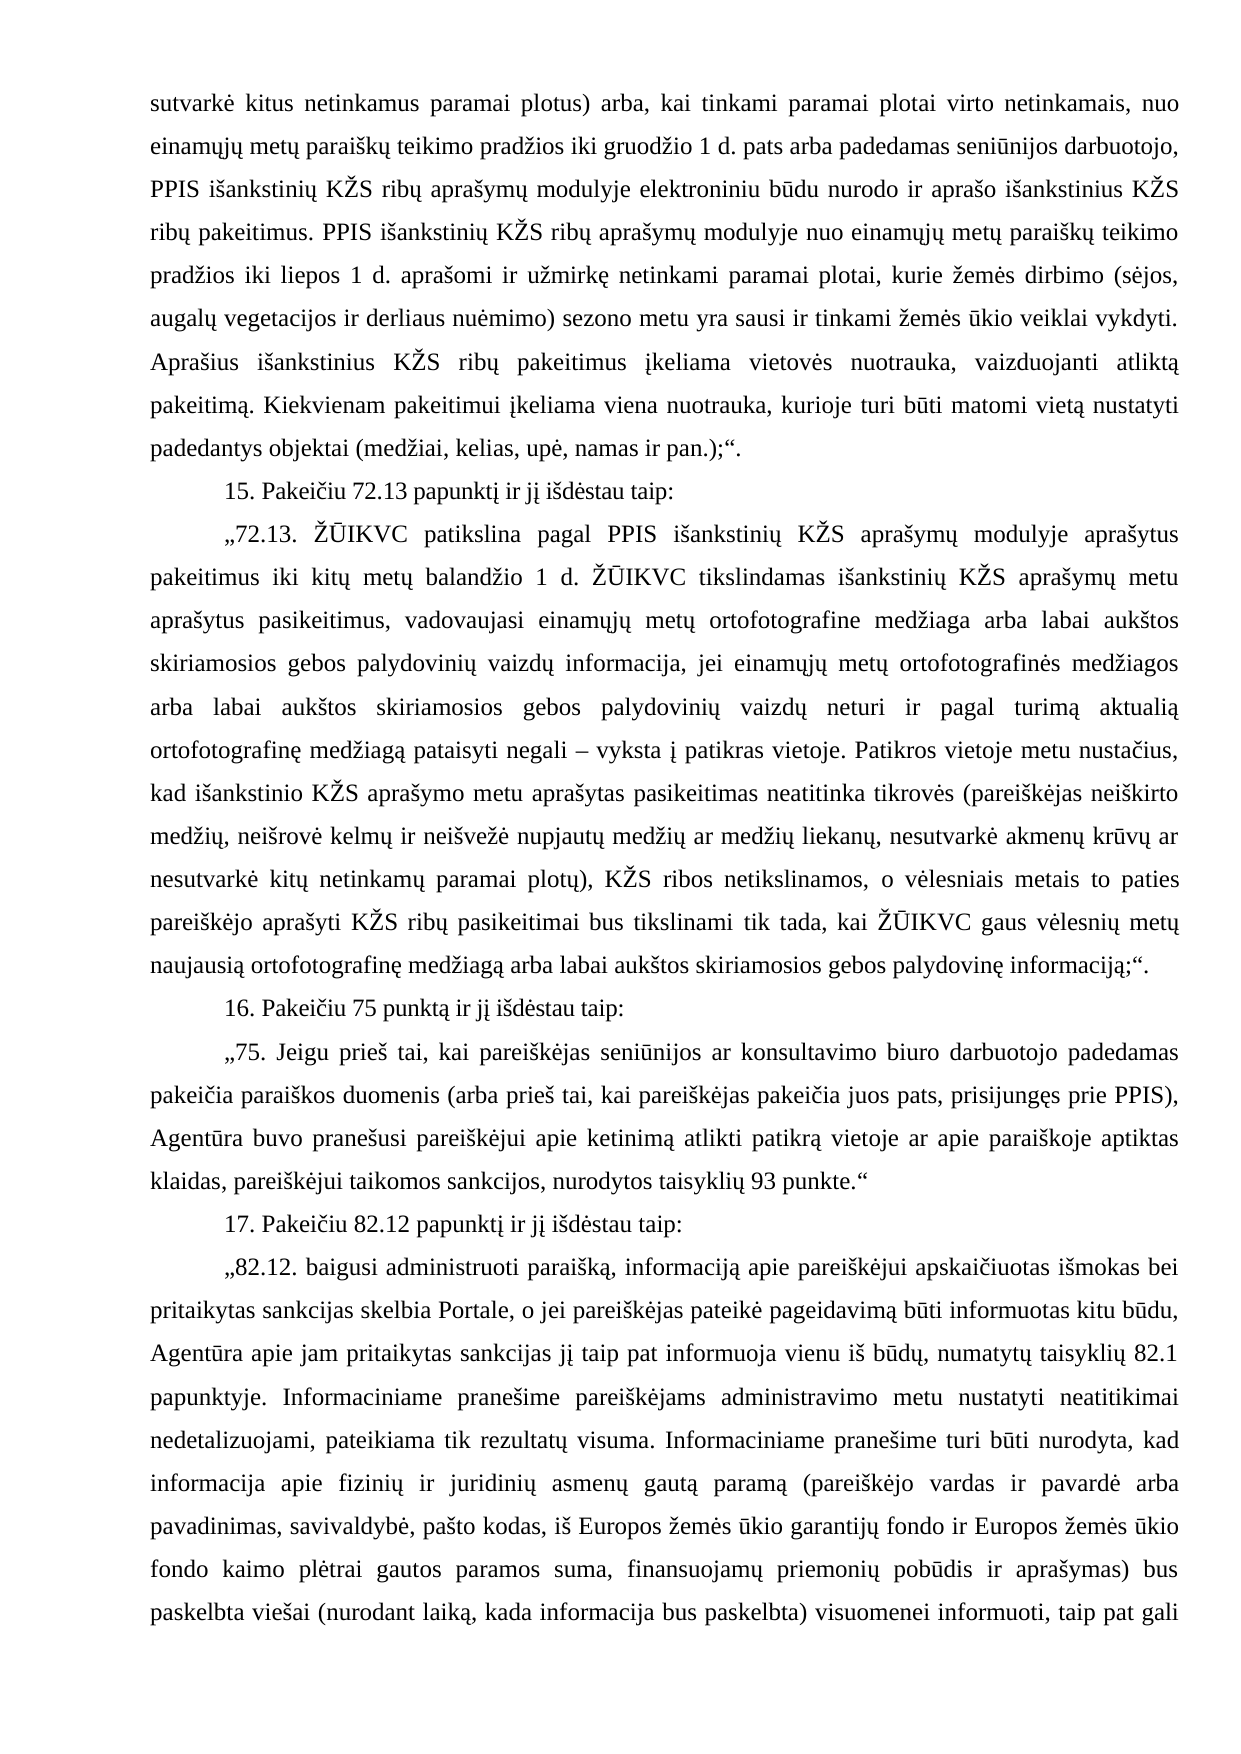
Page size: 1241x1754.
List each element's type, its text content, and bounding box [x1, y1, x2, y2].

text „82.12. baigusi administruoti paraišką, informaciją apie pareiškėjui apskaičiuotas išmokas bei pritaikytas sankcijas skelbia Portale, o jei pareiškėjas pateikė pageidavimą būti informuotas kitu būdu, Agentūra apie jam pritaikytas sankcijas jį taip pat informuoja vienu iš būdų, numatytų taisyklių 82.1 papunktyje. Informaciniame pranešime pareiškėjams administravimo metu nustatyti neatitikimai nedetalizuojami, pateikiama tik rezultatų visuma. Informaciniame pranešime turi būti nurodyta, kad informacija apie fizinių ir juridinių asmenų gautą paramą (pareiškėjo vardas ir pavardė arba pavadinimas, savivaldybė, pašto kodas, iš Europos žemės ūkio garantijų fondo ir Europos žemės ūkio fondo kaimo plėtrai gautos paramos suma, finansuojamų priemonių pobūdis ir aprašymas) bus paskelbta viešai (nurodant laiką, kada informacija bus paskelbta) visuomenei informuoti, taip pat gali [150, 1252, 1180, 1626]
text „75. Jeigu prieš tai, kai pareiškėjas seniūnijos ar konsultavimo biuro darbuotojo padedamas pakeičia paraiškos duomenis (arba prieš tai, kai pareiškėjas pakeičia juos pats, prisijungęs prie PPIS), Agentūra buvo pranešusi pareiškėjui apie ketinimą atlikti patikrą vietoje ar apie paraiškoje aptiktas klaidas, pareiškėjui taikomos sankcijos, nurodytos taisyklių 93 punkte.“ [150, 1037, 1180, 1195]
text 16. Pakeičiu 75 punktą ir jį išdėstau taip: [150, 993, 1180, 1022]
text sutvarkė kitus netinkamus paramai plotus) arba, kai tinkami paramai plotai virto netinkamais, nuo einamųjų metų paraiškų teikimo pradžios iki gruodžio 1 d. pats arba padedamas seniūnijos darbuotojo, PPIS išankstinių KŽS ribų aprašymų modulyje elektroniniu būdu nurodo ir aprašo išankstinius KŽS ribų pakeitimus. PPIS išankstinių KŽS ribų aprašymų modulyje nuo einamųjų metų paraiškų teikimo pradžios iki liepos 1 d. aprašomi ir užmirkę netinkami paramai plotai, kurie žemės dirbimo (sėjos, augalų vegetacijos ir derliaus nuėmimo) sezono metu yra sausi ir tinkami žemės ūkio veiklai vykdyti. Aprašius išankstinius KŽS ribų pakeitimus įkeliama vietovės nuotrauka, vaizduojanti atliktą pakeitimą. Kiekvienam pakeitimui įkeliama viena nuotrauka, kurioje turi būti matomi vietą nustatyti padedantys objektai (medžiai, kelias, upė, namas ir pan.);“. [150, 88, 1180, 462]
text 15. Pakeičiu 72.13 papunktį ir jį išdėstau taip: [150, 476, 1180, 505]
text „72.13. ŽŪIKVC patikslina pagal PPIS išankstinių KŽS aprašymų modulyje aprašytus pakeitimus iki kitų metų balandžio 1 d. ŽŪIKVC tikslindamas išankstinių KŽS aprašymų metu aprašytus pasikeitimus, vadovaujasi einamųjų metų ortofotografine medžiaga arba labai aukštos skiriamosios gebos palydovinių vaizdų informacija, jei einamųjų metų ortofotografinės medžiagos arba labai aukštos skiriamosios gebos palydovinių vaizdų neturi ir pagal turimą aktualią ortofotografinę medžiagą pataisyti negali – vyksta į patikras vietoje. Patikros vietoje metu nustačius, kad išankstinio KŽS aprašymo metu aprašytas pasikeitimas neatitinka tikrovės (pareiškėjas neiškirto medžių, neišrovė kelmų ir neišvežė nupjautų medžių ar medžių liekanų, nesutvarkė akmenų krūvų ar nesutvarkė kitų netinkamų paramai plotų), KŽS ribos netikslinamos, o vėlesniais metais to paties pareiškėjo aprašyti KŽS ribų pasikeitimai bus tikslinami tik tada, kai ŽŪIKVC gaus vėlesnių metų naujausią ortofotografinę medžiagą arba labai aukštos skiriamosios gebos palydovinę informaciją;“. [150, 519, 1180, 979]
text 17. Pakeičiu 82.12 papunktį ir jį išdėstau taip: [150, 1209, 1180, 1238]
